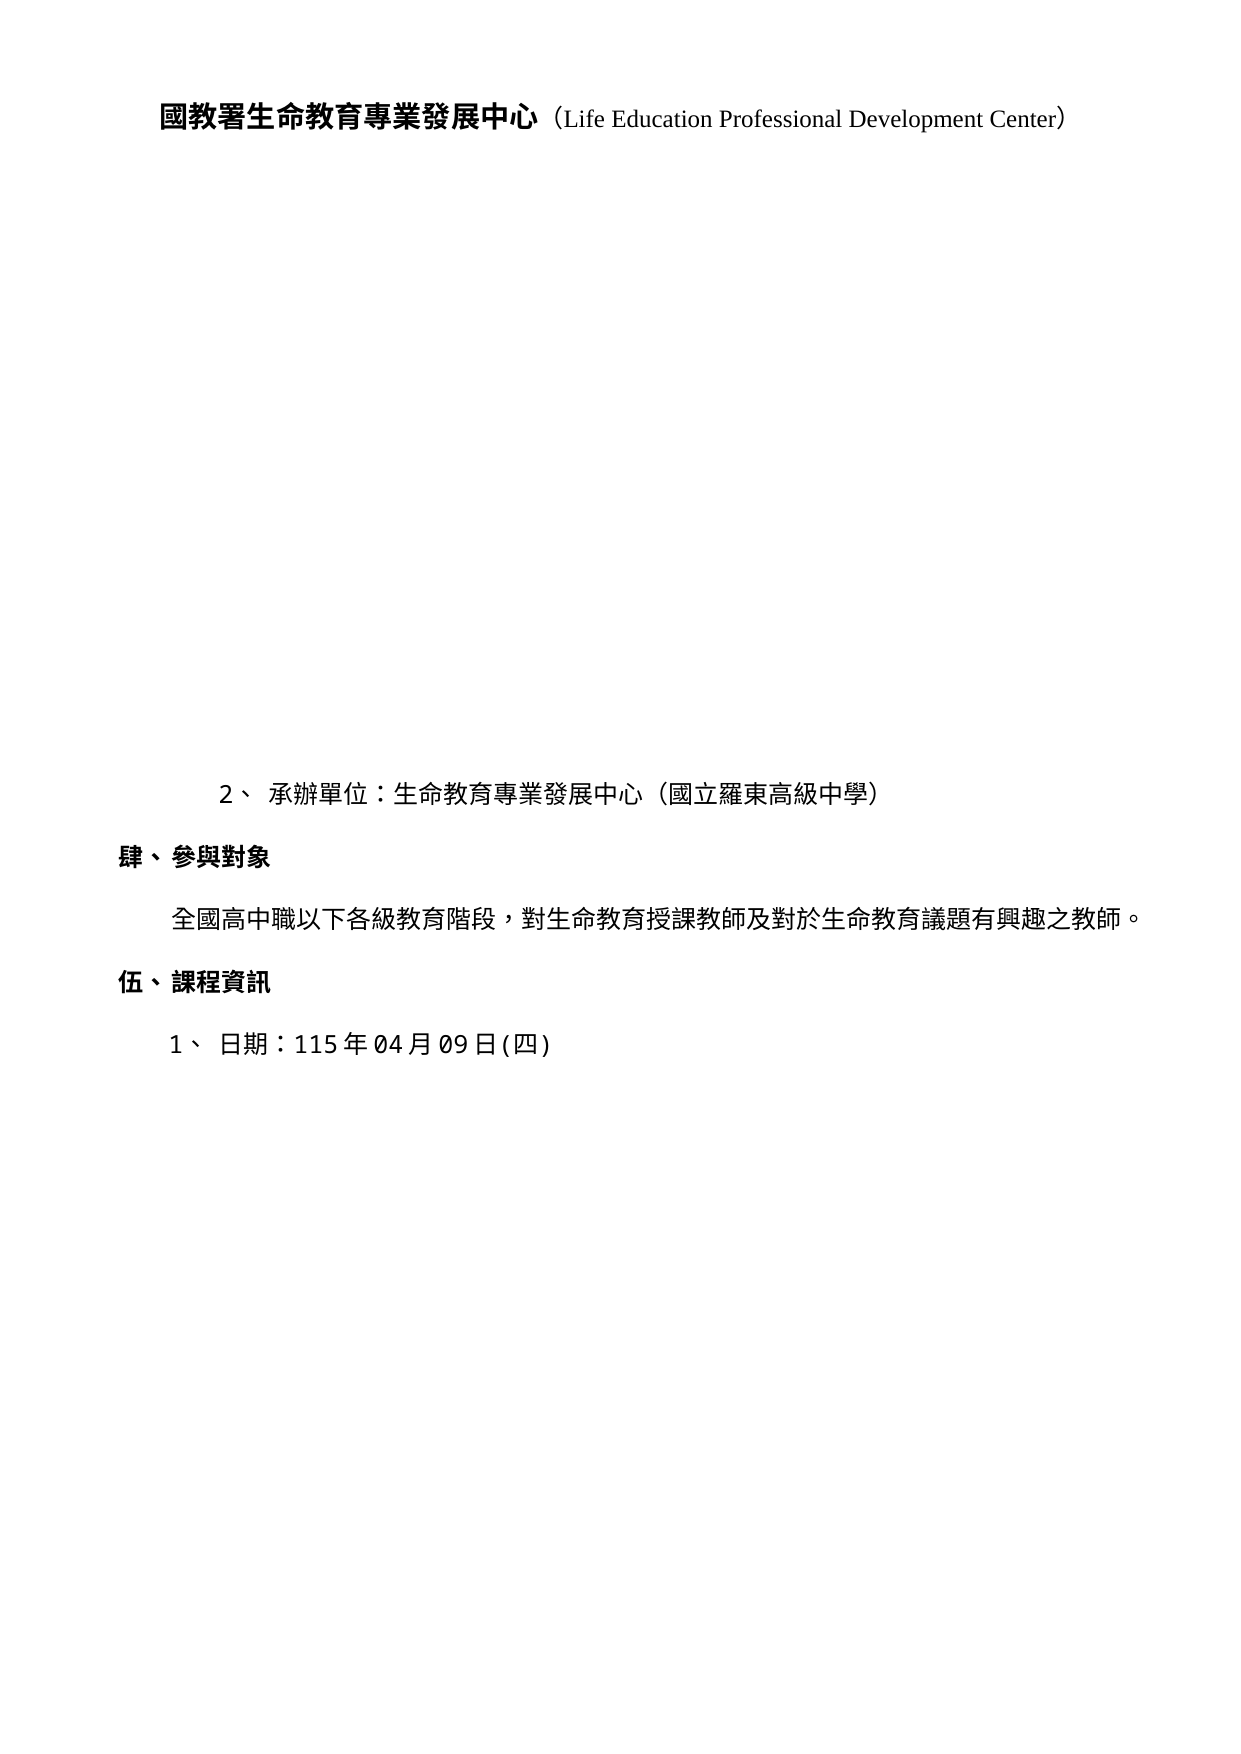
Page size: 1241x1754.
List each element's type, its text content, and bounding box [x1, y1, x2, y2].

list 日期：115年04月09日(四) [168, 1001, 1122, 1064]
list 參與對象 [118, 814, 1122, 876]
text 全國高中職以下各級教育階段，對生命教育授課教師及對於生命教育議題有興趣之教師。 [171, 876, 1122, 939]
list 承辦單位：生命教育專業發展中心（國立羅東高級中學） [218, 751, 1122, 814]
list 課程資訊 [118, 939, 1122, 1001]
